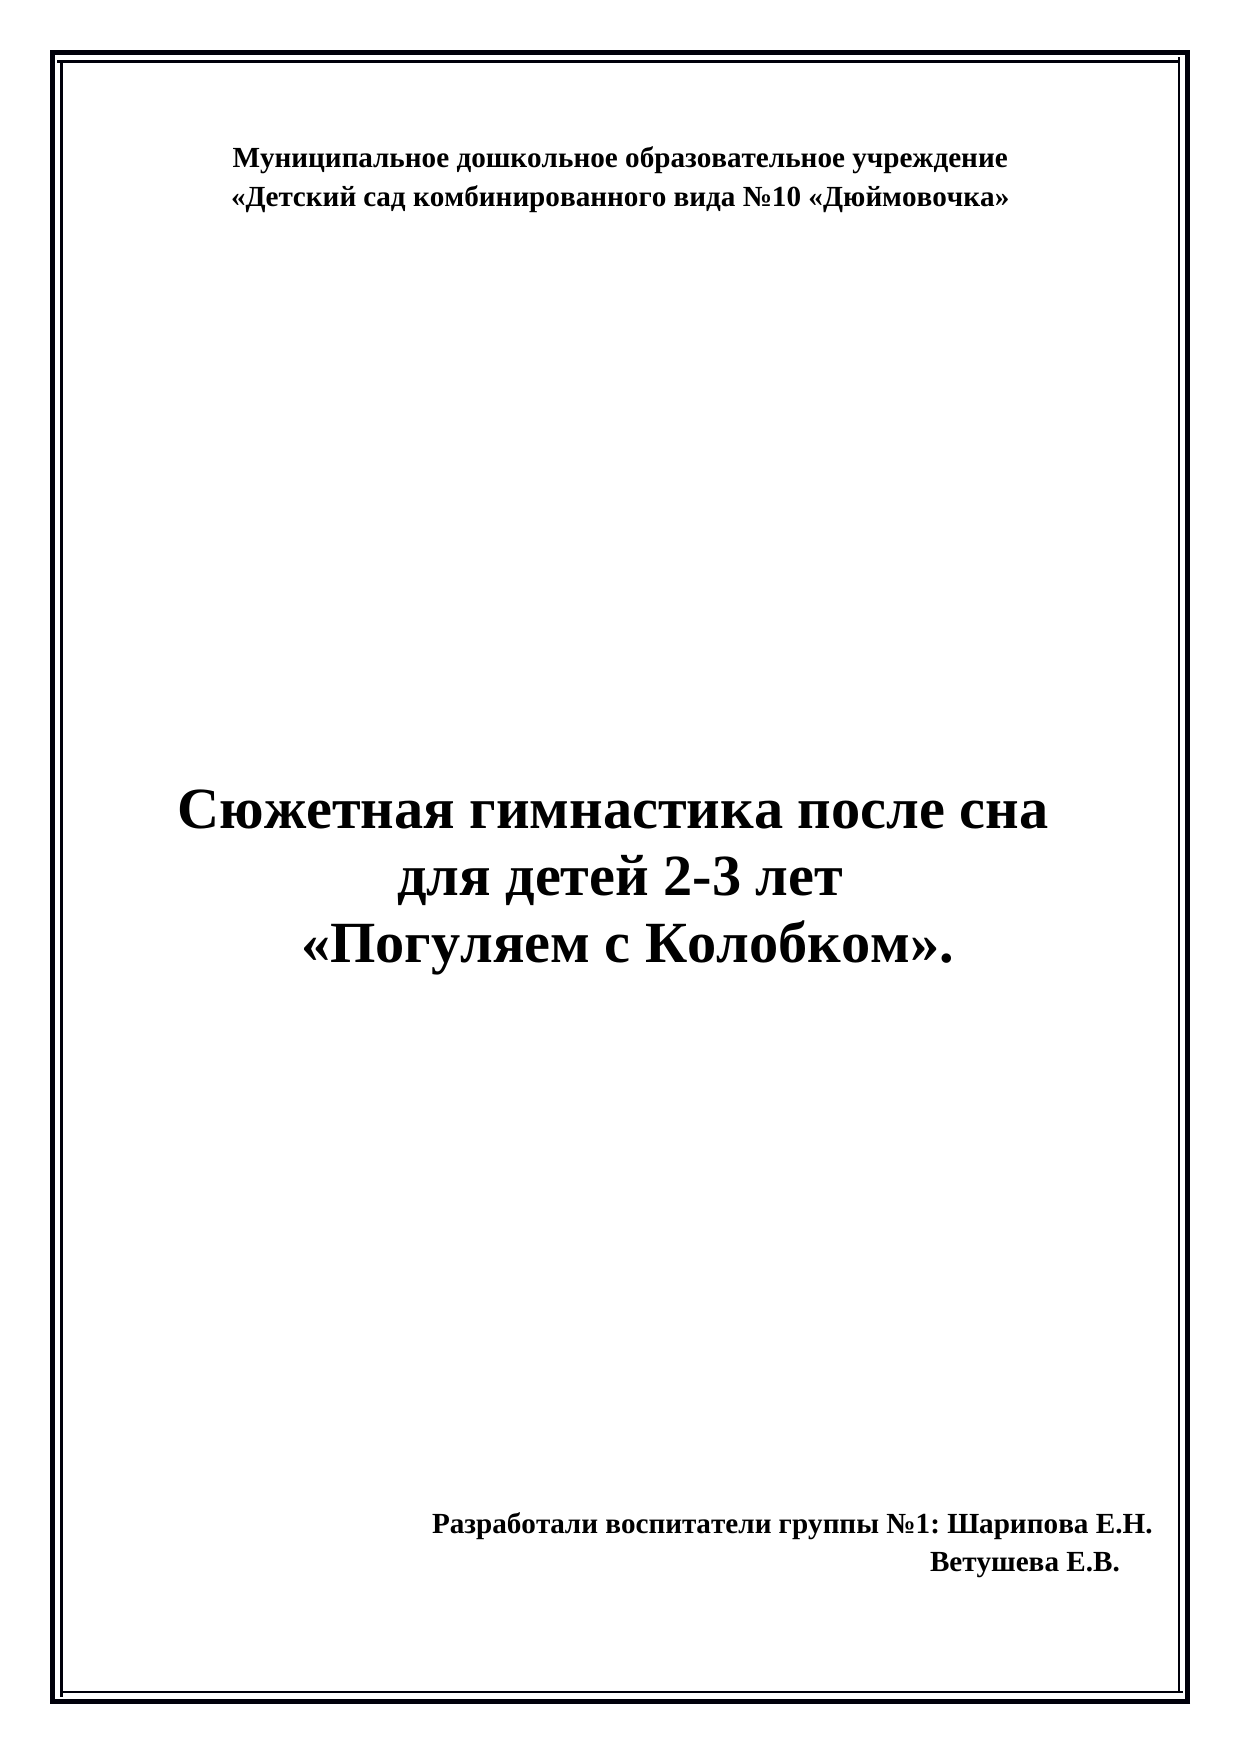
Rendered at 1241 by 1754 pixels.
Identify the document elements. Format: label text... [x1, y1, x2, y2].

text Сюжетная гимнастика после сна [87, 774, 1153, 841]
text для детей 2-3 лет [87, 841, 1153, 908]
text Ветушева Е.В. [87, 1544, 1153, 1578]
text «Погуляем с Колобком». [87, 908, 1153, 975]
text «Детский сад комбинированного вида №10 «Дюймовочка» [87, 179, 1153, 213]
text Муниципальное дошкольное образовательное учреждение [87, 141, 1153, 174]
text Разработали воспитатели группы №1: Шарипова Е.Н. [87, 1506, 1153, 1539]
